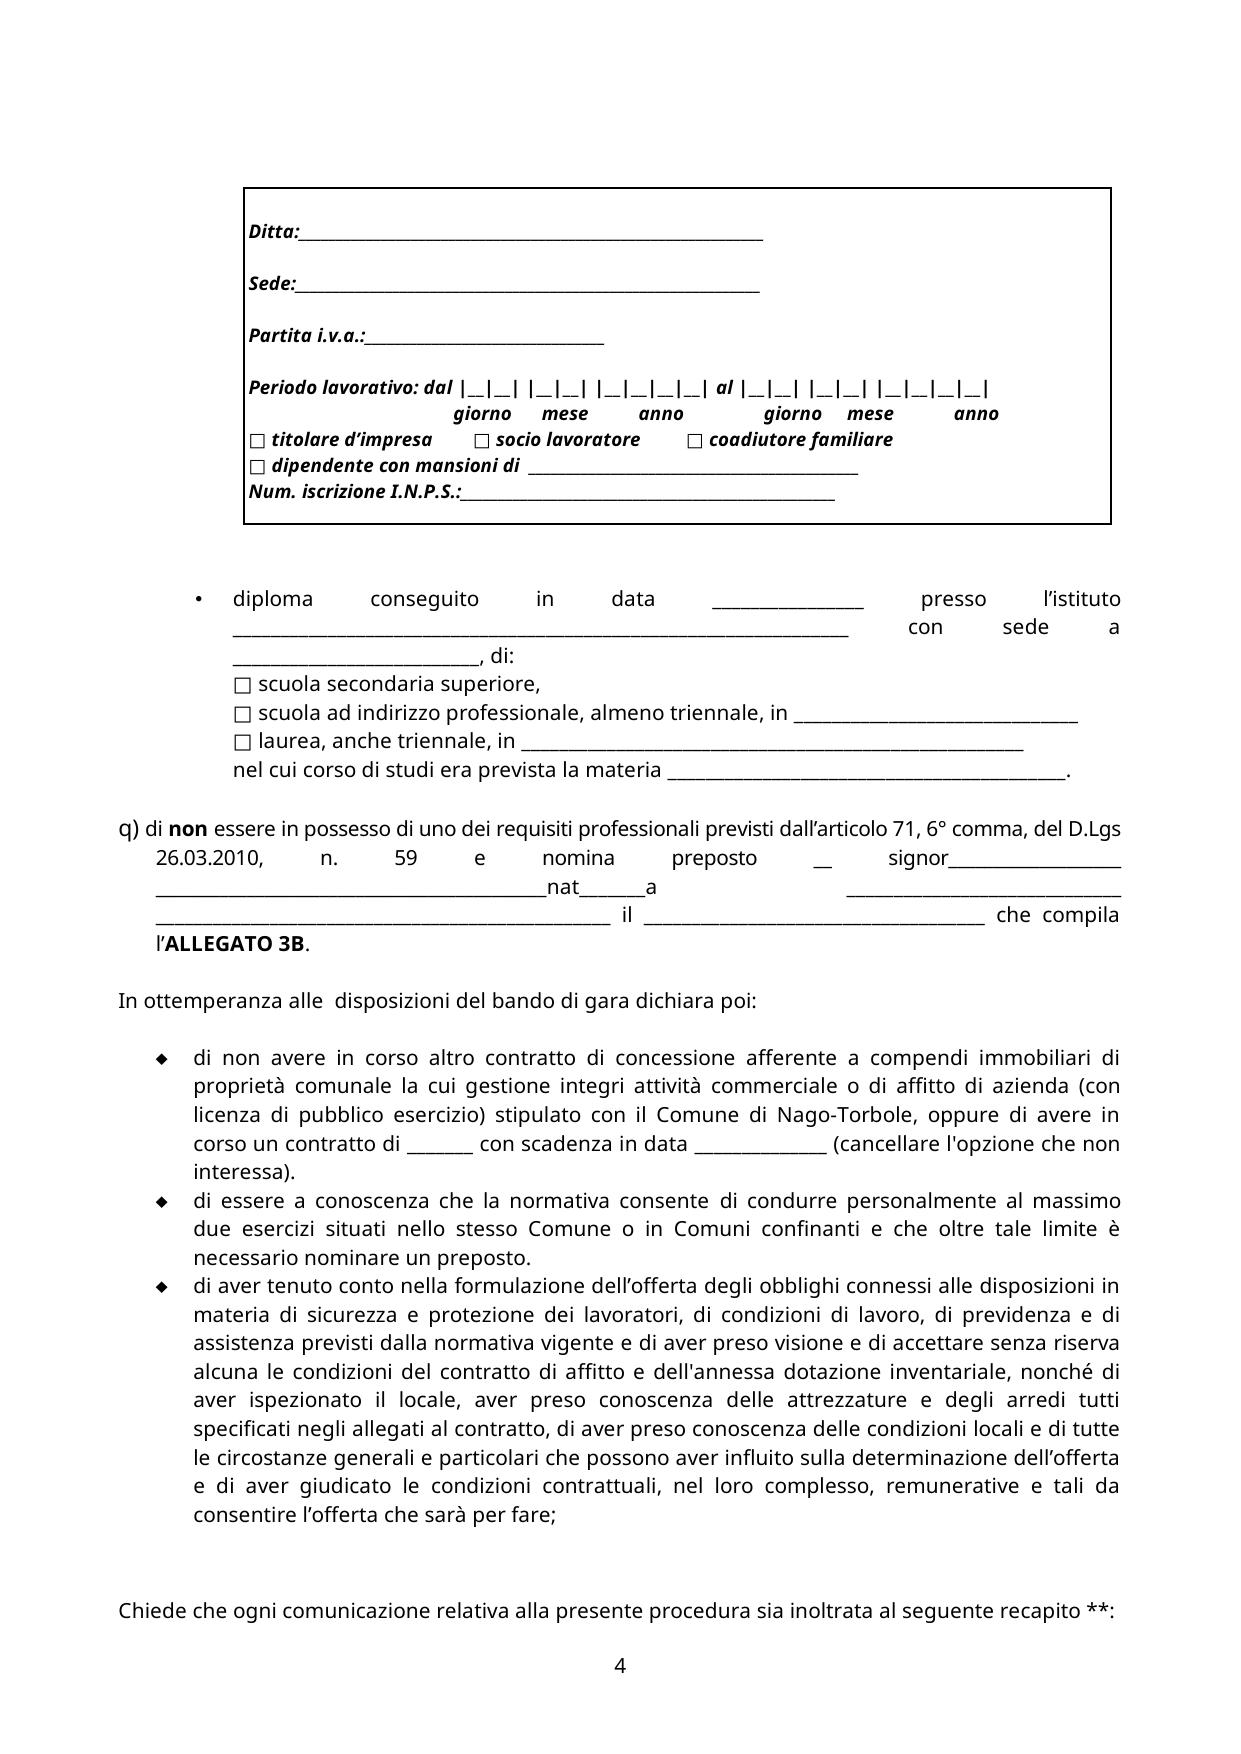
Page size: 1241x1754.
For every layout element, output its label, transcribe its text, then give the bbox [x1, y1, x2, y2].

text In ottemperanza alle disposizioni del bando di gara dichiara poi: [118, 986, 1122, 1014]
list di essere a conoscenza che la normativa consente di condurre personalmente al massimo due esercizi situati nello stesso Comune o in Comuni confinanti e che oltre tale limite è necessario nominare un preposto. [156, 1186, 1122, 1271]
list nel cui corso di studi era prevista la materia __________________________________________. [195, 755, 1122, 783]
list diploma conseguito in data ________________ presso l’istituto _________________________________________________________________ con sede a __________________________, di: [195, 584, 1122, 669]
list □ scuola ad indirizzo professionale, almeno triennale, in ______________________________ [195, 698, 1122, 726]
text □ titolare d’impresa □ socio lavoratore □ coadiutore familiare [248, 426, 1107, 452]
text Num. iscrizione I.N.P.S.:__________________________________________________ [248, 478, 1107, 504]
text Partita i.v.a.:________________________________ [248, 322, 1107, 348]
text Chiede che ogni comunicazione relativa alla presente procedura sia inoltrata al seguente recapito **: [118, 1596, 1122, 1624]
list di non avere in corso altro contratto di concessione afferente a compendi immobiliari di proprietà comunale la cui gestione integri attività commerciale o di affitto di azienda (con licenza di pubblico esercizio) stipulato con il Comune di Nago-Torbole, oppure di avere in corso un contratto di _______ con scadenza in data ______________ (cancellare l'opzione che non interessa). [156, 1043, 1122, 1186]
text Sede:______________________________________________________________ [248, 270, 1107, 296]
list □ laurea, anche triennale, in _____________________________________________________ [195, 726, 1122, 755]
text Ditta:______________________________________________________________ [248, 218, 1107, 244]
text giorno mese anno giorno mese anno [248, 400, 1107, 426]
list di non essere in possesso di uno dei requisiti professionali previsti dall’articolo 71, 6° comma, del D.Lgs 26.03.2010, n. 59 e nomina preposto __ signor___________________ ___________________________________________nat_______a _____________________________ ________________________________________________ il ____________________________________ che compila l’ALLEGATO 3B. [118, 812, 1122, 957]
text □ dipendente con mansioni di ____________________________________________ [248, 452, 1107, 478]
text Periodo lavorativo: dal |__|__| |__|__| |__|__|__|__| al |__|__| |__|__| |__|__|__|__| [248, 374, 1107, 400]
list di aver tenuto conto nella formulazione dell’offerta degli obblighi connessi alle disposizioni in materia di sicurezza e protezione dei lavoratori, di condizioni di lavoro, di previdenza e di assistenza previsti dalla normativa vigente e di aver preso visione e di accettare senza riserva alcuna le condizioni del contratto di affitto e dell'annessa dotazione inventariale, nonché di aver ispezionato il locale, aver preso conoscenza delle attrezzature e degli arredi tutti specificati negli allegati al contratto, di aver preso conoscenza delle condizioni locali e di tutte le circostanze generali e particolari che possono aver influito sulla determinazione dell’offerta e di aver giudicato le condizioni contrattuali, nel loro complesso, remunerative e tali da consentire l’offerta che sarà per fare; [156, 1271, 1122, 1528]
list □ scuola secondaria superiore, [195, 669, 1122, 698]
